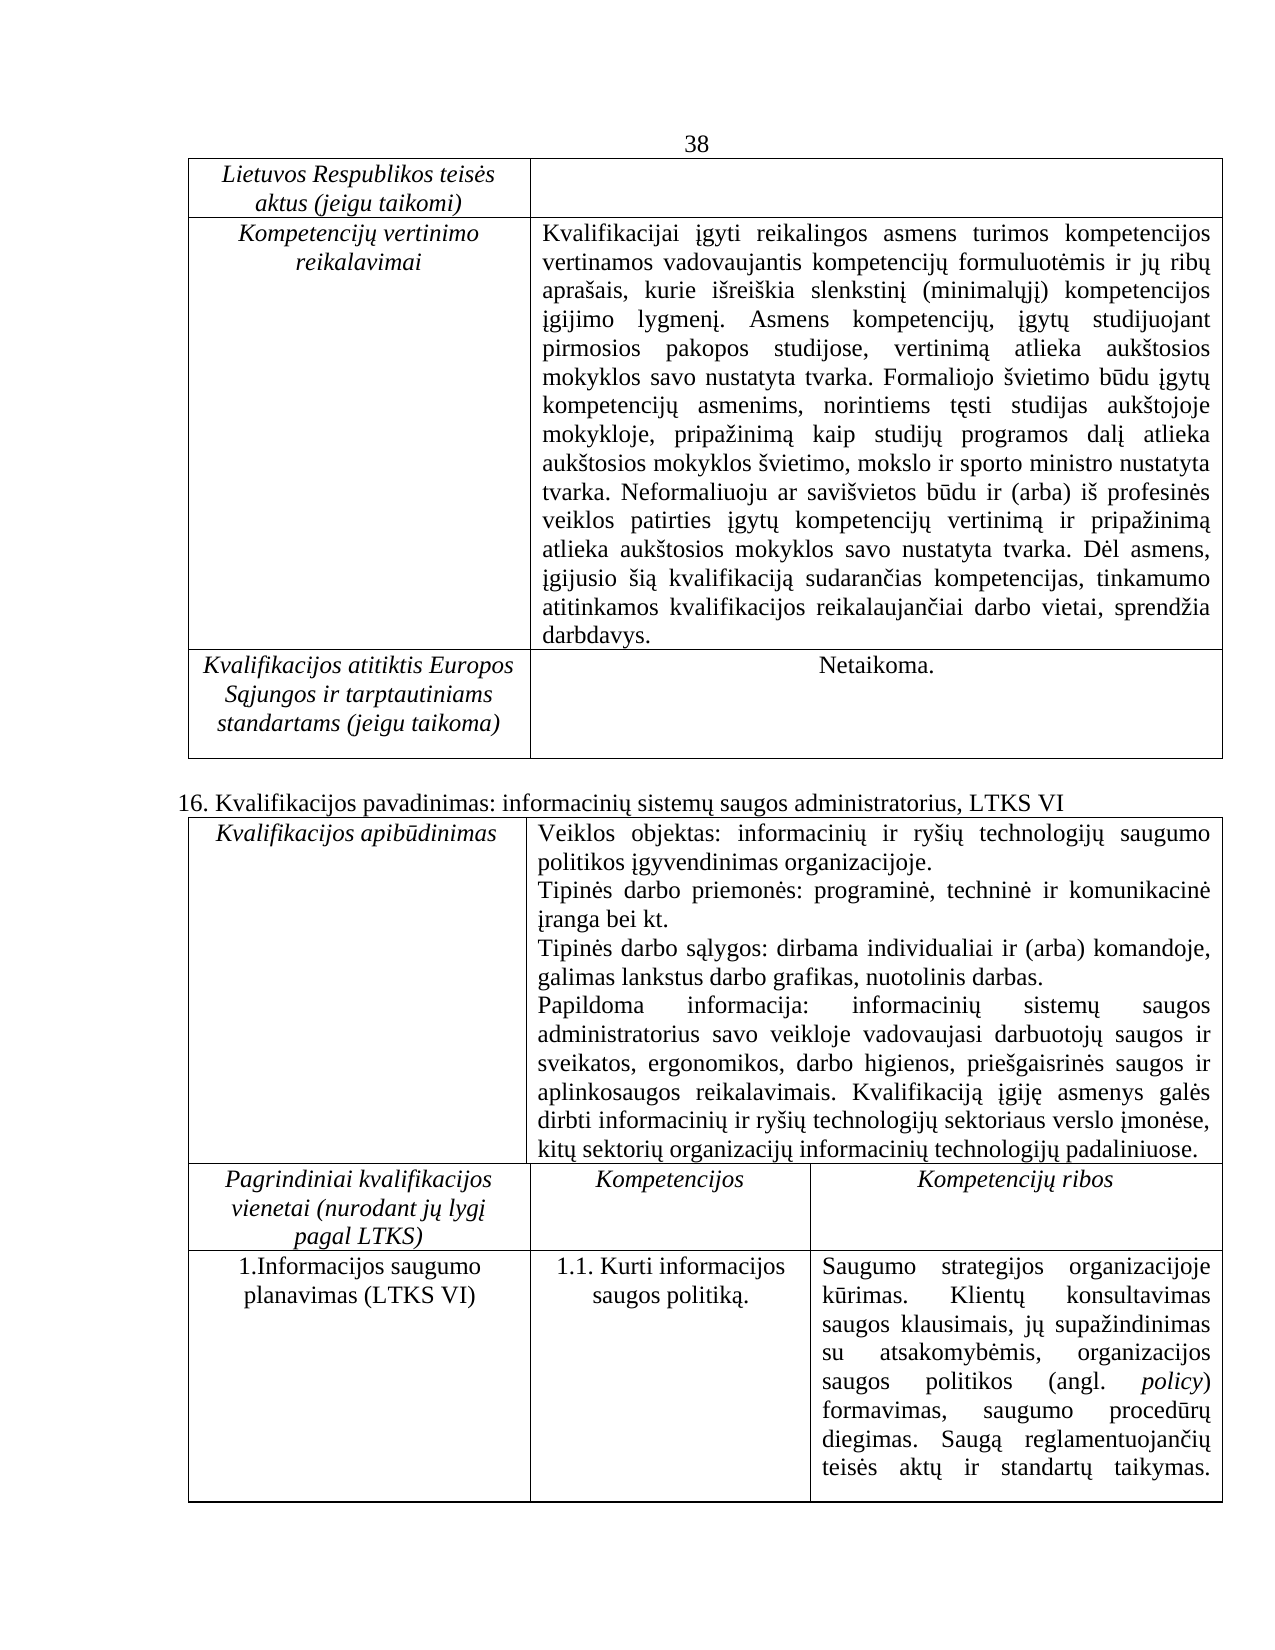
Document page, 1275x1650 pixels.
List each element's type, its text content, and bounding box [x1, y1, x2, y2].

table_cell Kvalifikacijos atitiktis Europos Sąjungos ir tarptautiniams standartams (jeigu taikoma) [189, 650, 530, 758]
table_header Kvalifikacijos apibūdinimas [189, 818, 526, 1163]
text 16. Kvalifikacijos pavadinimas: informacinių sistemų saugos administratorius, LTKS VI [177, 788, 1216, 817]
table_cell [531, 159, 1222, 217]
table_cell Saugumo strategijos organizacijoje kūrimas. Klientų konsultavimas saugos klausimais, jų supažindinimas su atsakomybėmis, organizacijos saugos politikos (angl. policy) formavimas, saugumo procedūrų diegimas. Saugą reglamentuojančių teisės aktų ir standartų taikymas. [811, 1251, 1222, 1501]
table_cell Kompetencijų ribos [811, 1164, 1222, 1250]
table_header Veiklos objektas: informacinių ir ryšių technologijų saugumo politikos įgyvendinimas organizacijoje. Tipinės darbo priemonės: programinė, techninė ir komunikacinė įranga bei kt. Tipinės darbo sąlygos: dirbama individualiai ir (arba) komandoje, galimas lankstus darbo grafikas, nuotolinis darbas. Papildoma informacija: informacinių sistemų saugos administratorius savo veikloje vadovaujasi darbuotojų saugos ir sveikatos, ergonomikos, darbo higienos, priešgaisrinės saugos ir aplinkosaugos reikalavimais. Kvalifikaciją įgiję asmenys galės dirbti informacinių ir ryšių technologijų sektoriaus verslo įmonėse, kitų sektorių organizacijų informacinių technologijų padaliniuose. [527, 818, 1222, 1163]
table_cell 1.1. Kurti informacijos saugos politiką. [531, 1251, 810, 1501]
table_cell Kvalifikacijai įgyti reikalingos asmens turimos kompetencijos vertinamos vadovaujantis kompetencijų formuluotėmis ir jų ribų aprašais, kurie išreiškia slenkstinį (minimalųjį) kompetencijos įgijimo lygmenį. Asmens kompetencijų, įgytų studijuojant pirmosios pakopos studijose, vertinimą atlieka aukštosios mokyklos savo nustatyta tvarka. Formaliojo švietimo būdu įgytų kompetencijų asmenims, norintiems tęsti studijas aukštojoje mokykloje, pripažinimą kaip studijų programos dalį atlieka aukštosios mokyklos švietimo, mokslo ir sporto ministro nustatyta tvarka. Neformaliuoju ar savišvietos būdu ir (arba) iš profesinės veiklos patirties įgytų kompetencijų vertinimą ir pripažinimą atlieka aukštosios mokyklos savo nustatyta tvarka. Dėl asmens, įgijusio šią kvalifikaciją sudarančias kompetencijas, tinkamumo atitinkamos kvalifikacijos reikalaujančiai darbo vietai, sprendžia darbdavys. [531, 218, 1222, 649]
table_cell Netaikoma. [531, 650, 1222, 758]
table_cell Kompetencijų vertinimo reikalavimai [189, 218, 530, 649]
table_cell Pagrindiniai kvalifikacijos vienetai (nurodant jų lygį pagal LTKS) [189, 1164, 530, 1250]
table_cell Kompetencijos [531, 1164, 810, 1250]
table_cell Lietuvos Respublikos teisės aktus (jeigu taikomi) [189, 159, 530, 217]
table_cell 1.Informacijos saugumo planavimas (LTKS VI) [189, 1251, 530, 1501]
